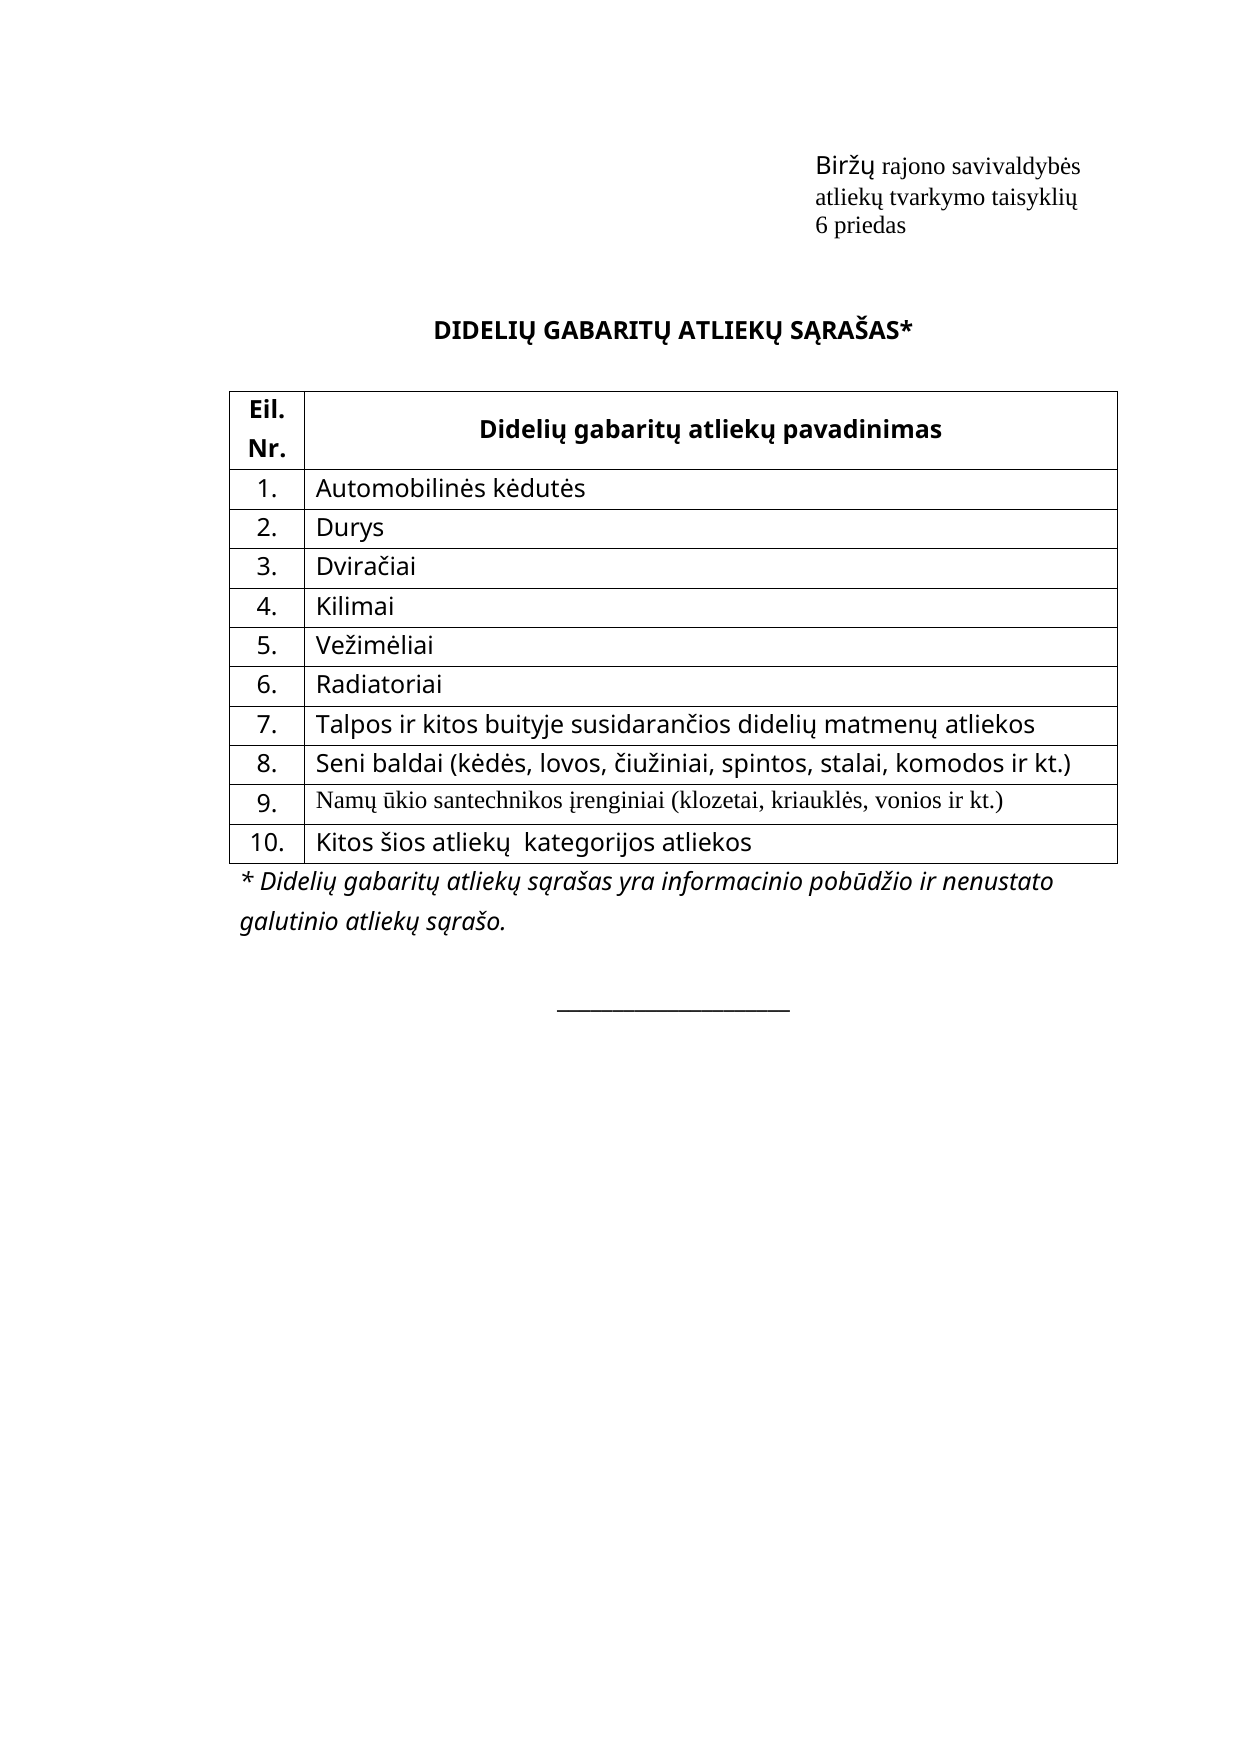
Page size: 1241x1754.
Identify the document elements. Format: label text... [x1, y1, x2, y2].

table_cell 4. [230, 589, 304, 627]
text 6 priedas [165, 210, 1181, 239]
text atliekų tvarkymo taisyklių [165, 182, 1181, 210]
table_cell 9. [230, 785, 304, 824]
table_cell 3. [230, 549, 304, 587]
table_cell 8. [230, 746, 304, 784]
table_cell 10. [230, 825, 304, 863]
text _____________________ [165, 982, 1181, 1016]
table_cell Durys [305, 510, 1117, 548]
table_cell 1. [230, 470, 304, 509]
table_cell 6. [230, 667, 304, 706]
table_cell Kilimai [305, 589, 1117, 627]
table_cell Seni baldai (kėdės, lovos, čiužiniai, spintos, stalai, komodos ir kt.) [305, 746, 1117, 784]
text * Didelių gabaritų atliekų sąrašas yra informacinio pobūdžio ir nenustato galutinio atliekų sąrašo. [239, 864, 1107, 937]
table_cell Vežimėliai [305, 628, 1117, 666]
table_cell 5. [230, 628, 304, 666]
table_cell Radiatoriai [305, 667, 1117, 706]
table_cell 2. [230, 510, 304, 548]
table_cell Talpos ir kitos buityje susidarančios didelių matmenų atliekos [305, 707, 1117, 745]
table_header Didelių gabaritų atliekų pavadinimas [305, 392, 1117, 469]
table_cell Automobilinės kėdutės [305, 470, 1117, 509]
table_header Eil. Nr. [230, 392, 304, 469]
text Biržų rajono savivaldybės [165, 148, 1181, 182]
table_cell Kitos šios atliekų kategorijos atliekos [305, 825, 1117, 863]
table_cell Namų ūkio santechnikos įrenginiai (klozetai, kriauklės, vonios ir kt.) [305, 785, 1117, 824]
table_cell 7. [230, 707, 304, 745]
text DIDELIŲ GABARITŲ ATLIEKŲ SĄRAŠAS* [165, 312, 1181, 346]
table_cell Dviračiai [305, 549, 1117, 587]
